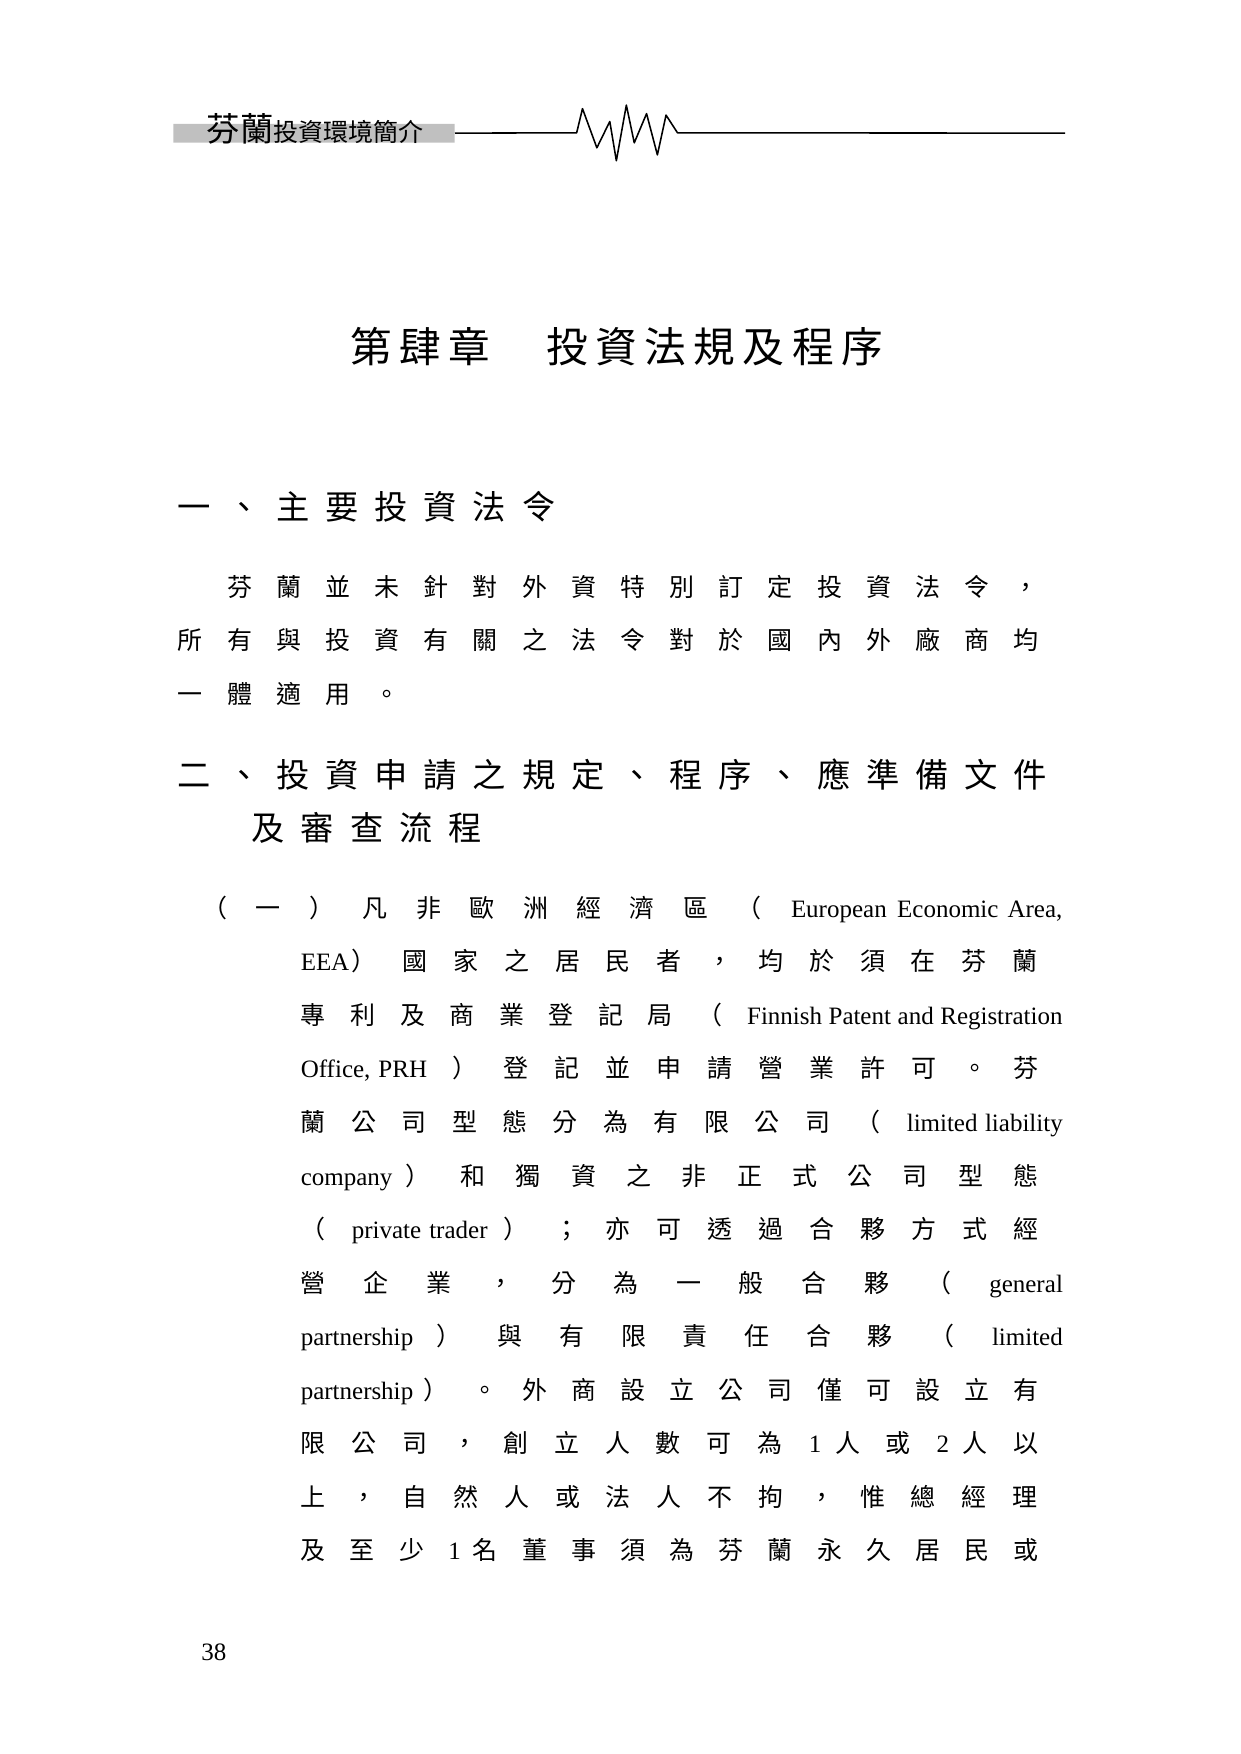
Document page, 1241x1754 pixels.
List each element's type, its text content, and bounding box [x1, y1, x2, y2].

text （一）凡非歐洲經濟區（European Economic Area, EEA）國家之居民者，均於須在芬蘭專利及商業登記局（Finnish Patent and Registration Office, PRH）登記並申請營業許可。芬蘭公司型態分為有限公司（limited liability company）和獨資之非正式公司型態（private trader）；亦可透過合夥方式經營企業，分為一般合夥（general partnership）與有限責任合夥（limited partnership）。外商設立公司僅可設立有限公司，創立人數可為1人或2人以上，自然人或法人不拘，惟總經理及至少1名董事須為芬蘭永久居民或 [202, 880, 1063, 1576]
text 芬蘭並未針對外資特別訂定投資法令，所有與投資有關之法令對於國內外廠商均一體適用。 [178, 558, 1063, 719]
text 二、投資申請之規定、程序、應準備文件及審查流程 [178, 746, 1063, 853]
text 一、主要投資法令 [178, 478, 1063, 532]
text 第肆章 投資法規及程序 [178, 291, 1063, 398]
